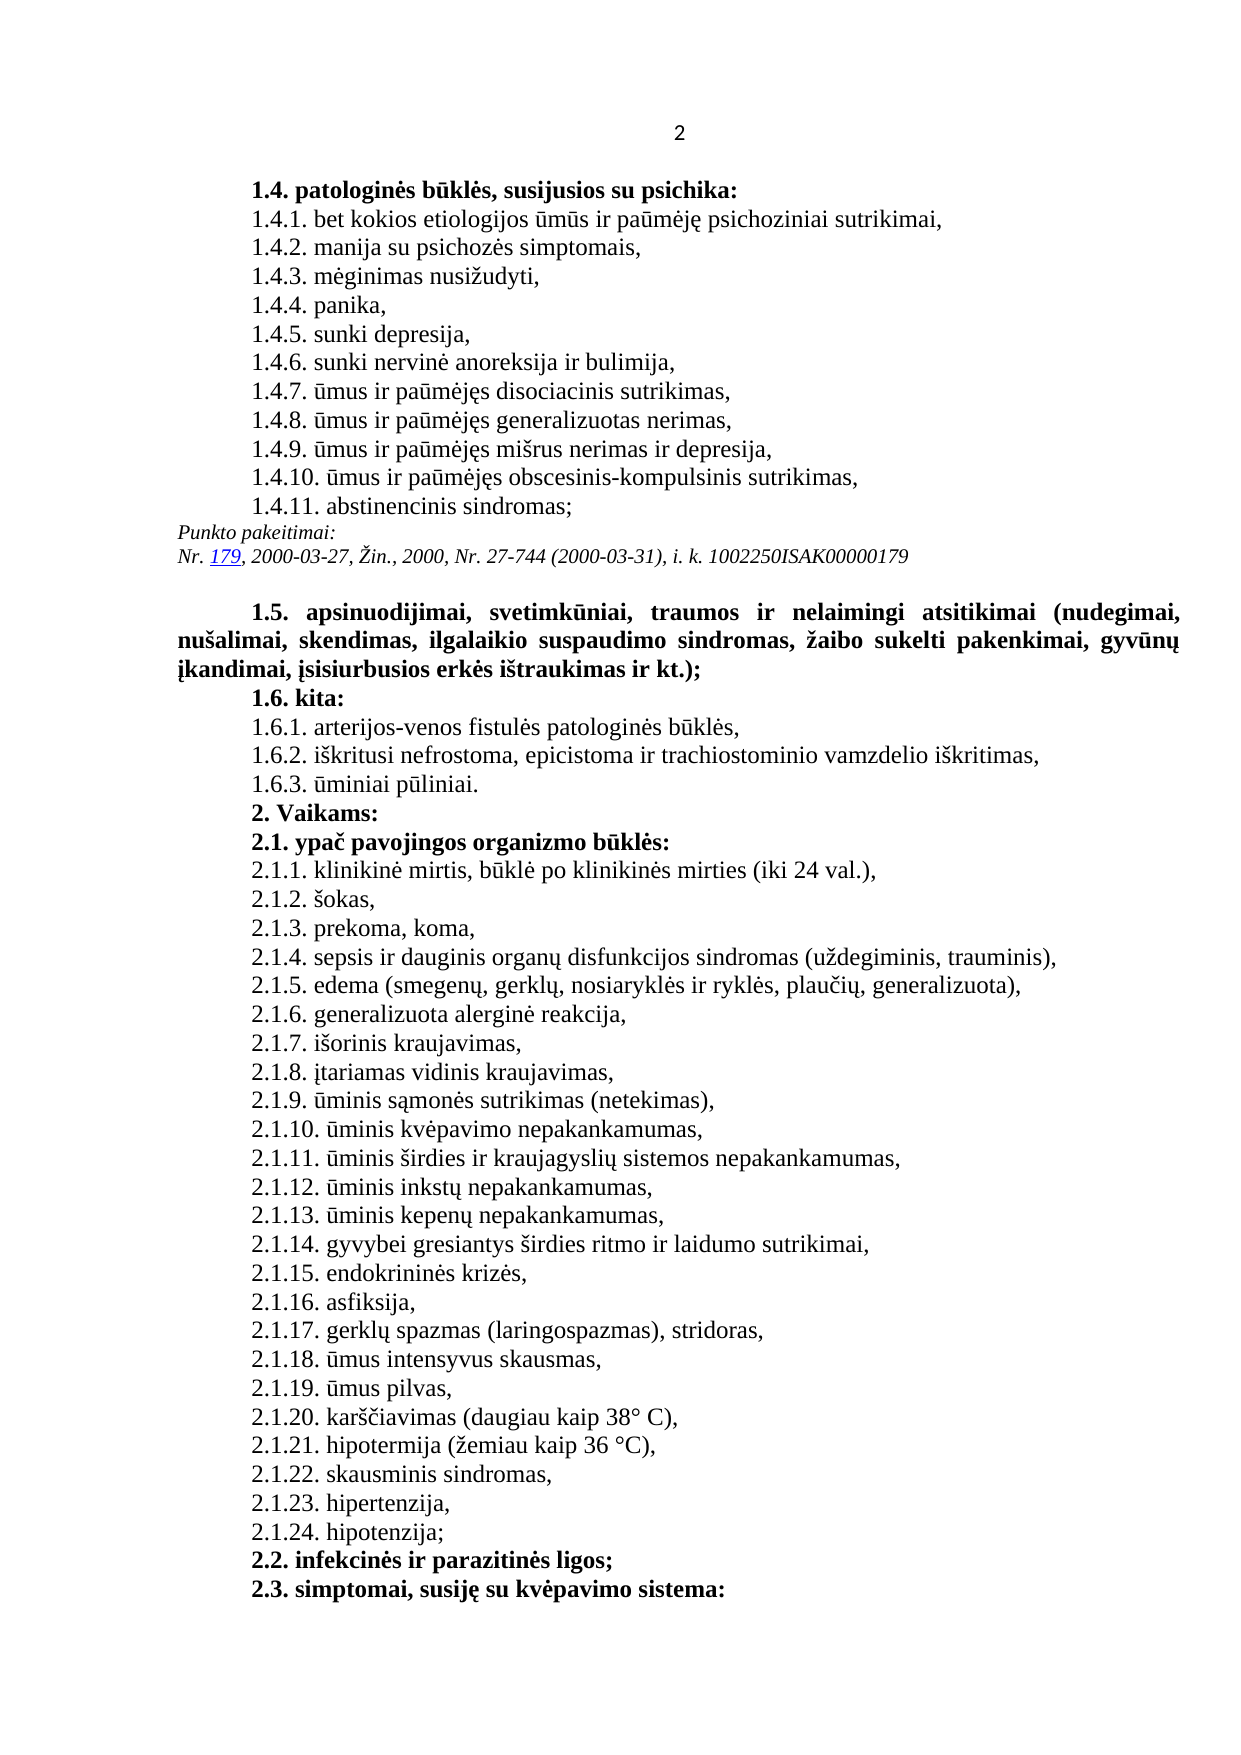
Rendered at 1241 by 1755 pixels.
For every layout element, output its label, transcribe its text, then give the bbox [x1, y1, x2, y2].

text 1.4.7. ūmus ir paūmėjęs disociacinis sutrikimas, [177, 376, 1181, 405]
text Nr. 179, 2000-03-27, Žin., 2000, Nr. 27-744 (2000-03-31), i. k. 1002250ISAK00000179 [177, 544, 1181, 568]
text 2.1.5. edema (smegenų, gerklų, nosiaryklės ir ryklės, plaučių, generalizuota), [177, 971, 1181, 999]
text 2.1.17. gerklų spazmas (laringospazmas), stridoras, [177, 1316, 1181, 1344]
text 2.3. simptomai, susiję su kvėpavimo sistema: [177, 1574, 1181, 1603]
text 1.4.1. bet kokios etiologijos ūmūs ir paūmėję psichoziniai sutrikimai, [177, 204, 1181, 232]
text 2.1.8. įtariamas vidinis kraujavimas, [177, 1057, 1181, 1086]
text 2.1.13. ūminis kepenų nepakankamumas, [177, 1201, 1181, 1229]
text 2.1.7. išorinis kraujavimas, [177, 1028, 1181, 1057]
text 1.4.2. manija su psichozės simptomais, [177, 232, 1181, 261]
text 2.1.20. karščiavimas (daugiau kaip 38° C), [177, 1402, 1181, 1431]
text 2.1.16. asfiksija, [177, 1287, 1181, 1316]
text 1.4.9. ūmus ir paūmėjęs mišrus nerimas ir depresija, [177, 434, 1181, 462]
text 2. Vaikams: [177, 798, 1181, 827]
text 2.1.1. klinikinė mirtis, būklė po klinikinės mirties (iki 24 val.), [177, 856, 1181, 884]
text 1.6.2. iškritusi nefrostoma, epicistoma ir trachiostominio vamzdelio iškritimas, [177, 741, 1181, 769]
text 1.4. patologinės būklės, susijusios su psichika: [177, 175, 1181, 204]
text 2.1.18. ūmus intensyvus skausmas, [177, 1344, 1181, 1373]
text 1.6.1. arterijos-venos fistulės patologinės būklės, [177, 712, 1181, 741]
text 1.4.4. panika, [177, 290, 1181, 319]
text 2.1.9. ūminis sąmonės sutrikimas (netekimas), [177, 1086, 1181, 1114]
text 2.1.11. ūminis širdies ir kraujagyslių sistemos nepakankamumas, [177, 1143, 1181, 1172]
text 2.1.2. šokas, [177, 884, 1181, 913]
text 2.1.12. ūminis inkstų nepakankamumas, [177, 1172, 1181, 1201]
text 1.4.3. mėginimas nusižudyti, [177, 261, 1181, 290]
text 1.4.6. sunki nervinė anoreksija ir bulimija, [177, 347, 1181, 376]
text 2.1.6. generalizuota alerginė reakcija, [177, 999, 1181, 1028]
text 2.1.15. endokrininės krizės, [177, 1258, 1181, 1287]
text 2.1.3. prekoma, koma, [177, 913, 1181, 942]
text 1.4.5. sunki depresija, [177, 319, 1181, 347]
text 2.1.14. gyvybei gresiantys širdies ritmo ir laidumo sutrikimai, [177, 1229, 1181, 1258]
text 1.5. apsinuodijimai, svetimkūniai, traumos ir nelaimingi atsitikimai (nudegimai, nušalimai, skendimas, ilgalaikio suspaudimo sindromas, žaibo sukelti pakenkimai, gyvūnų įkandimai, įsisiurbusios erkės ištraukimas ir kt.); [177, 597, 1181, 683]
text 2.1.22. skausminis sindromas, [177, 1459, 1181, 1488]
text 1.6.3. ūminiai pūliniai. [177, 769, 1181, 798]
text Punkto pakeitimai: [177, 520, 1181, 544]
text 1.4.10. ūmus ir paūmėjęs obscesinis-kompulsinis sutrikimas, [177, 462, 1181, 491]
text 1.6. kita: [177, 683, 1181, 712]
text 1.4.11. abstinencinis sindromas; [177, 491, 1181, 520]
text 2.1.10. ūminis kvėpavimo nepakankamumas, [177, 1114, 1181, 1143]
text 2.1.21. hipotermija (žemiau kaip 36 °C), [177, 1431, 1181, 1459]
text 2.1. ypač pavojingos organizmo būklės: [177, 827, 1181, 856]
text 2.2. infekcinės ir parazitinės ligos; [177, 1546, 1181, 1574]
text 2.1.23. hipertenzija, [177, 1488, 1181, 1517]
text 2.1.19. ūmus pilvas, [177, 1373, 1181, 1402]
text 1.4.8. ūmus ir paūmėjęs generalizuotas nerimas, [177, 405, 1181, 434]
text 2.1.4. sepsis ir dauginis organų disfunkcijos sindromas (uždegiminis, trauminis), [177, 942, 1181, 971]
text 2.1.24. hipotenzija; [177, 1517, 1181, 1546]
